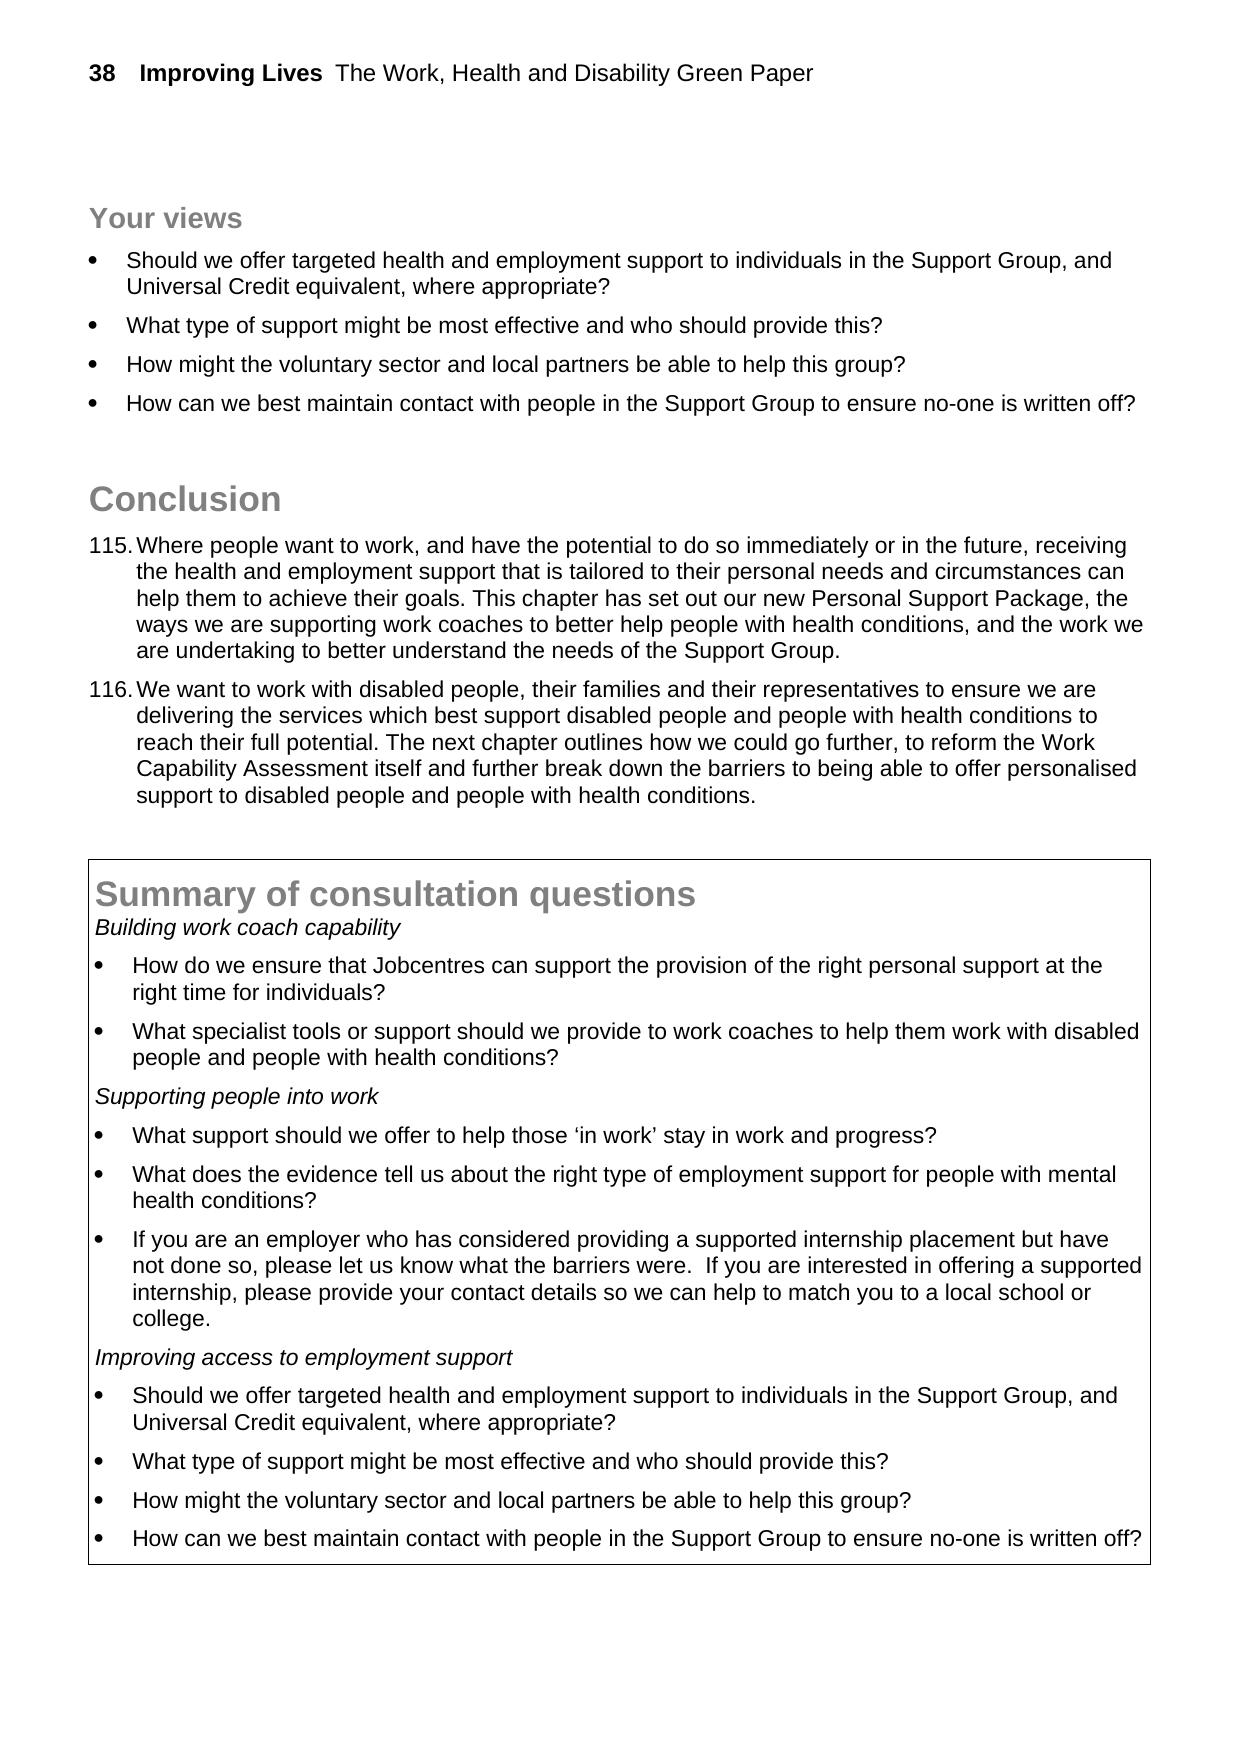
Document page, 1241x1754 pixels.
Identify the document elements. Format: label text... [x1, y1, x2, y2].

list Should we offer targeted health and employment support to individuals in the Support Group, and Universal Credit equivalent, where appropriate? [89, 247, 1152, 299]
list Where people want to work, and have the potential to do so immediately or in the future, receiving the health and employment support that is tailored to their personal needs and circumstances can help them to achieve their goals. This chapter has set out our new Personal Support Package, the ways we are supporting work coaches to better help people with health conditions, and the work we are undertaking to better understand the needs of the Support Group. [89, 532, 1152, 664]
list What type of support might be most effective and who should provide this? [89, 312, 1152, 338]
list We want to work with disabled people, their families and their representatives to ensure we are delivering the services which best support disabled people and people with health conditions to reach their full potential. The next chapter outlines how we could go further, to reform the Work Capability Assessment itself and further break down the barriers to being able to offer personalised support to disabled people and people with health conditions. [89, 676, 1152, 808]
list How can we best maintain contact with people in the Support Group to ensure no-one is written off? [89, 390, 1152, 416]
subtitle Conclusion [89, 479, 1152, 519]
subtitle Your views [89, 201, 1152, 234]
table_header Summary of consultation questions Building work coach capability How do we ensure that Jobcentres can support the provision of the right personal support at the right time for individuals? What specialist tools or support should we provide to work coaches to help them work with disabled people and people with health conditions? Supporting people into work What support should we offer to help those ‘in work’ stay in work and progress? What does the evidence tell us about the right type of employment support for people with mental health conditions? If you are an employer who has considered providing a supported internship placement but have not done so, please let us know what the barriers were. If you are interested in offering a supported internship, please provide your contact details so we can help to match you to a local school or college. Improving access to employment support Should we offer targeted health and employment support to individuals in the Support Group, and Universal Credit equivalent, where appropriate? What type of support might be most effective and who should provide this? How might the voluntary sector and local partners be able to help this group? How can we best maintain contact with people in the Support Group to ensure no-one is written off? [89, 860, 1150, 1564]
list How might the voluntary sector and local partners be able to help this group? [89, 351, 1152, 377]
